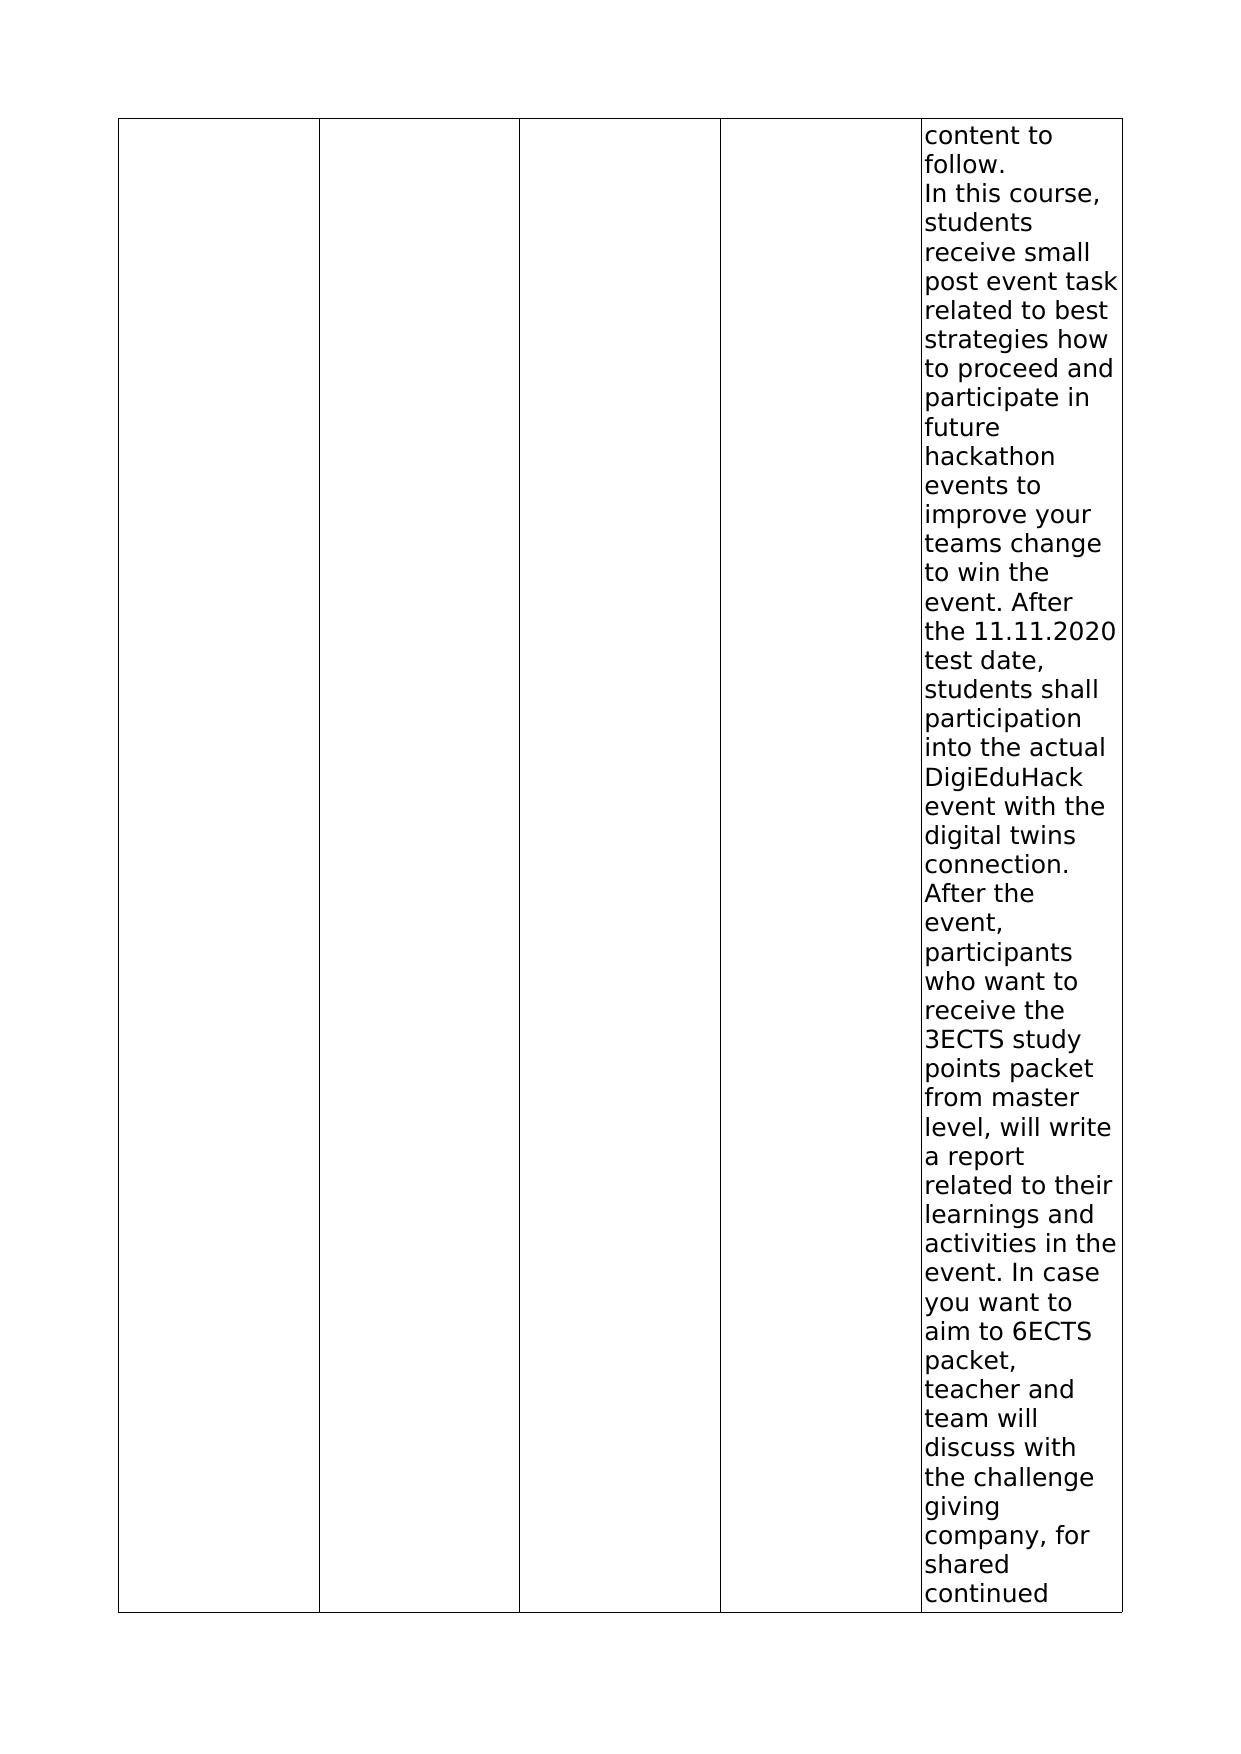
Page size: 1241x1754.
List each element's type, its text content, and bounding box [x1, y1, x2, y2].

table_cell [320, 119, 519, 1612]
table_cell [520, 119, 720, 1612]
table_cell [119, 119, 319, 1612]
table_cell content to follow. In this course, students receive small post event task related to best strategies how to proceed and participate in future hackathon events to improve your teams change to win the event. After the 11.11.2020 test date, students shall participation into the actual DigiEduHack event with the digital twins connection. After the event, participants who want to receive the 3ECTS study points packet from master level, will write a report related to their learnings and activities in the event. In case you want to aim to 6ECTS packet, teacher and team will discuss with the challenge giving company, for shared continued [922, 119, 1122, 1612]
table_cell [721, 119, 921, 1612]
